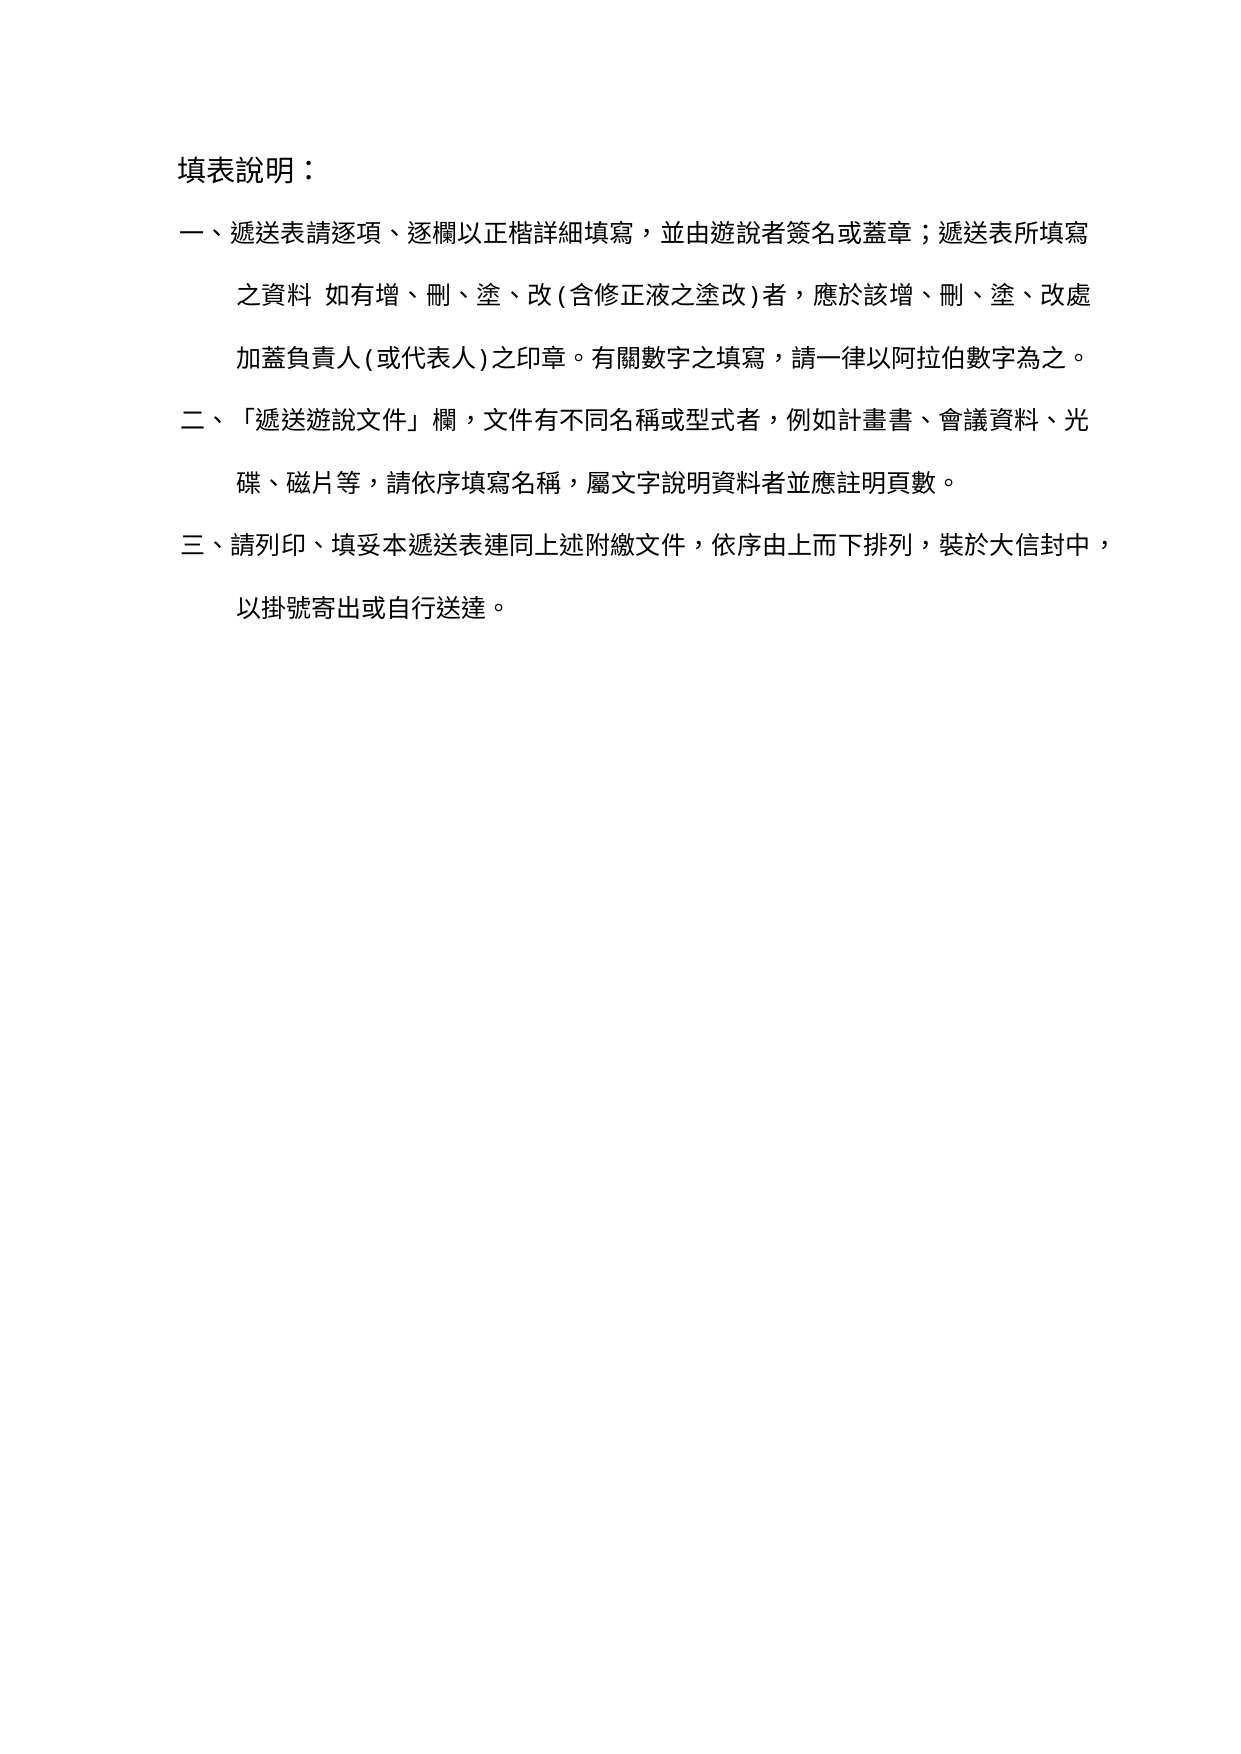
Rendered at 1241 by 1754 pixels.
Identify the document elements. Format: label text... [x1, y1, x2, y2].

text 填表說明： [177, 127, 1092, 189]
text 一、遞送表請逐項、逐欄以正楷詳細填寫，並由遊說者簽名或蓋章；遞送表所填寫之資料 如有增、刪、塗、改(含修正液之塗改)者，應於該增、刪、塗、改處加蓋負責人(或代表人)之印章。有關數字之填寫，請一律以阿拉伯數字為之。 [179, 189, 1092, 377]
text 三、請列印、填妥本遞送表連同上述附繳文件，依序由上而下排列，裝於大信封中，以掛號寄出或自行送達。 [180, 502, 1092, 627]
text 二、「遞送遊說文件」欄，文件有不同名稱或型式者，例如計畫書、會議資料、光碟、磁片等，請依序填寫名稱，屬文字說明資料者並應註明頁數。 [180, 377, 1092, 502]
